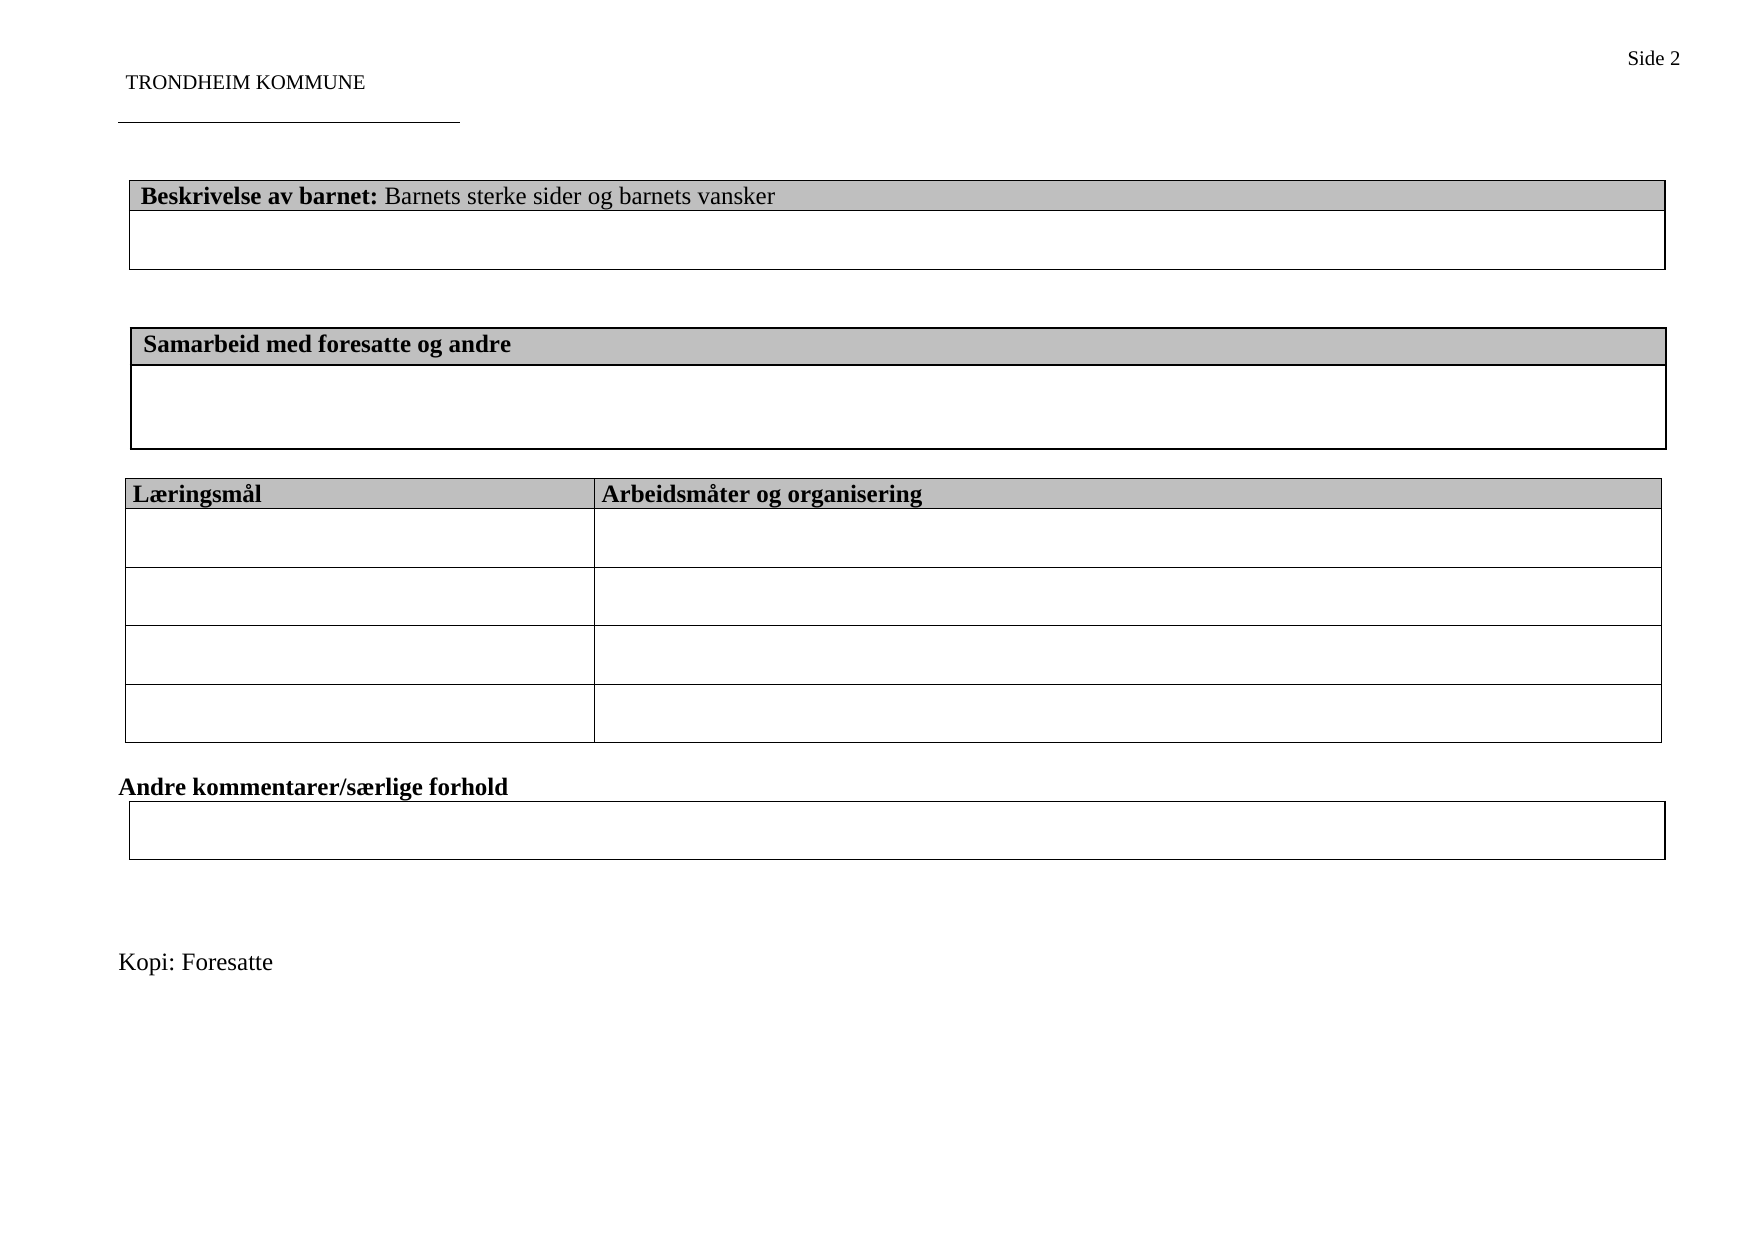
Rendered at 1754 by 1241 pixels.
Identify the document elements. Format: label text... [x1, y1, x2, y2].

table_header Beskrivelse av barnet: Barnets sterke sider og barnets vansker [130, 181, 1664, 210]
table_cell [126, 509, 594, 567]
table_cell [595, 685, 1661, 742]
table_cell [126, 568, 594, 625]
text Kopi: Foresatte [118, 947, 1680, 975]
table_header Arbeidsmåter og organisering [595, 479, 1661, 508]
table_cell [126, 626, 594, 684]
table_cell [595, 568, 1661, 625]
table_header [130, 802, 1664, 859]
table_header Samarbeid med foresatte og andre [132, 329, 1665, 364]
table_cell [595, 626, 1661, 684]
table_cell [126, 685, 594, 742]
table_cell [132, 366, 1665, 447]
table_cell [595, 509, 1661, 567]
table_cell [130, 211, 1664, 268]
text Andre kommentarer/særlige forhold [118, 772, 1680, 801]
table_header Læringsmål [126, 479, 594, 508]
